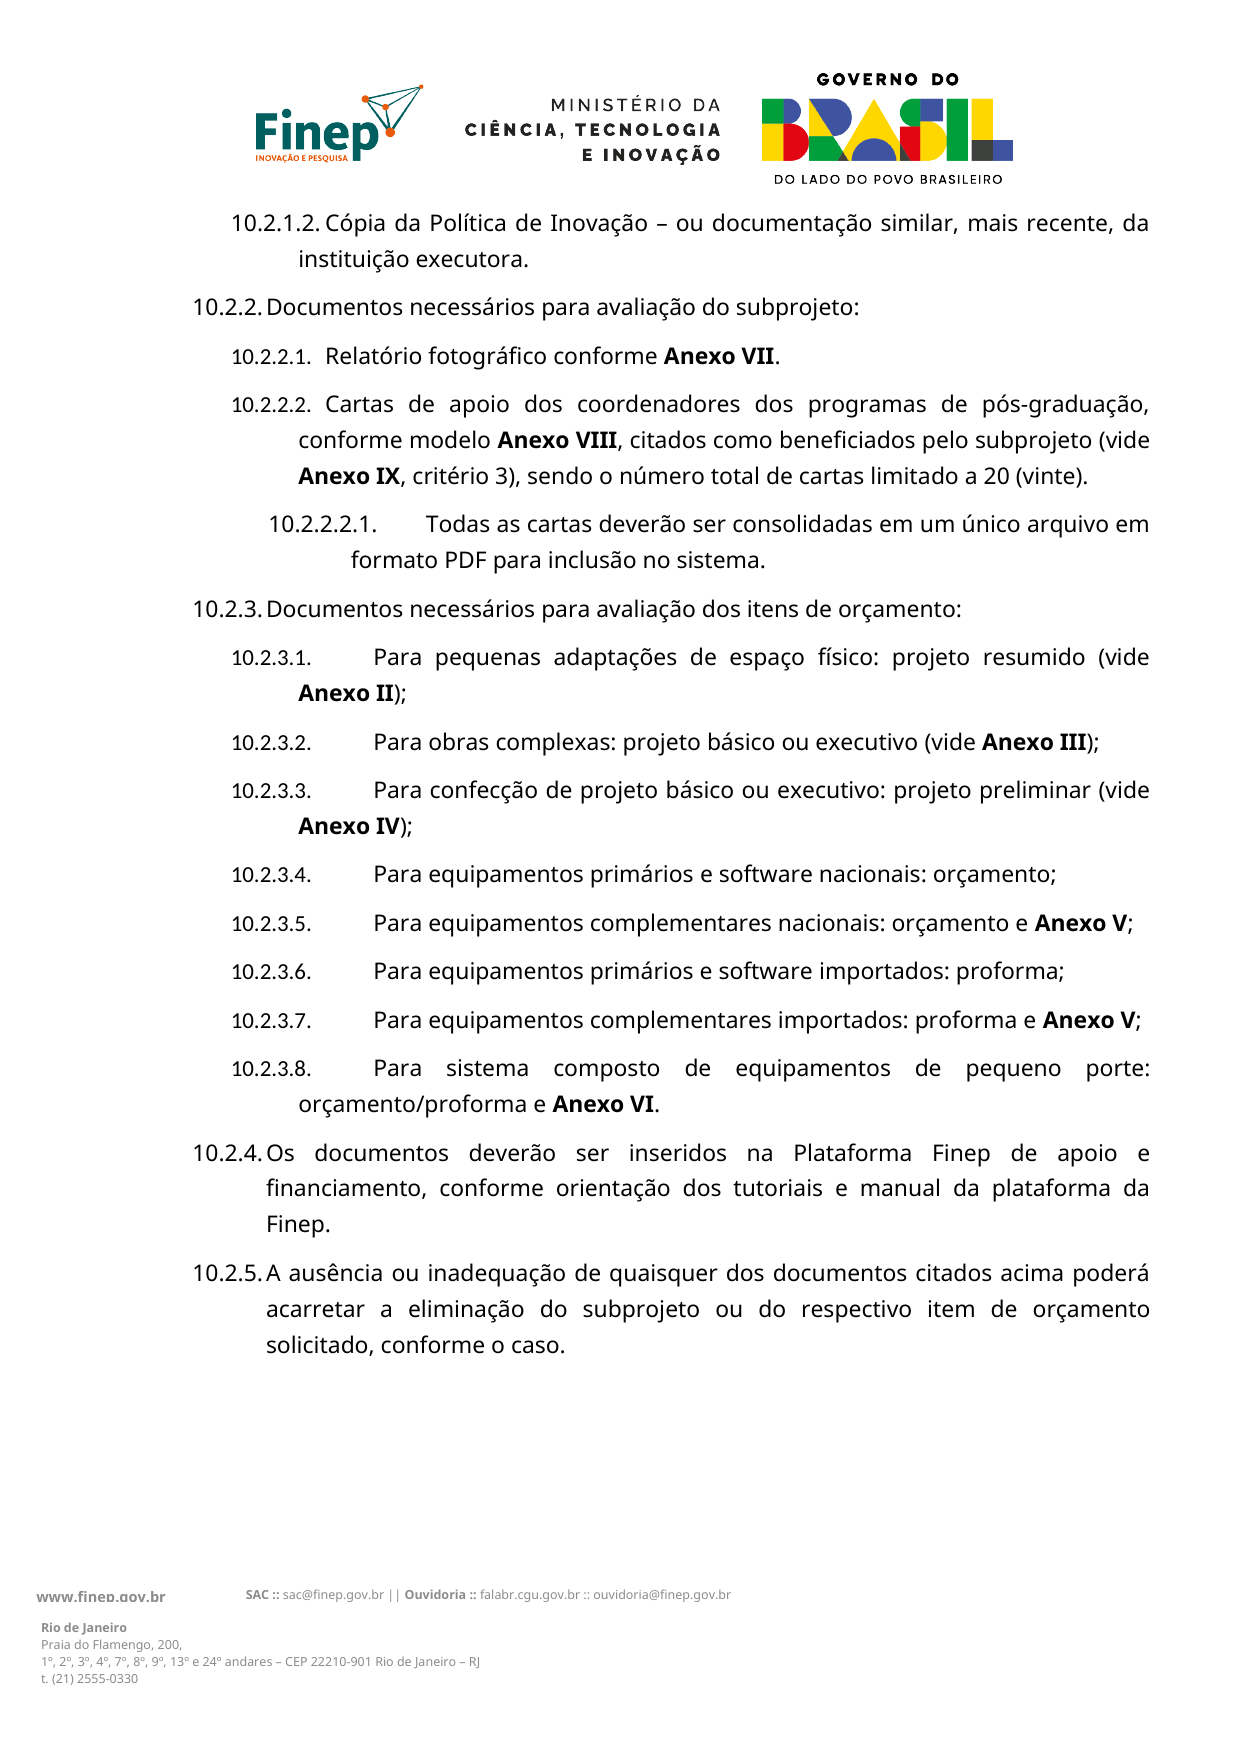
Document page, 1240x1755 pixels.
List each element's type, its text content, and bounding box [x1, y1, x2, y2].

list Documentos necessários para avaliação dos itens de orçamento: [192, 593, 1151, 624]
list Para equipamentos primários e software nacionais: orçamento; [231, 858, 1151, 889]
list Para equipamentos complementares importados: proforma e Anexo V; [231, 1004, 1151, 1035]
list Para sistema composto de equipamentos de pequeno porte: orçamento/proforma e Anexo VI. [231, 1052, 1151, 1119]
list Para obras complexas: projeto básico ou executivo (vide Anexo III); [231, 726, 1151, 757]
list Para confecção de projeto básico ou executivo: projeto preliminar (vide Anexo IV); [231, 774, 1151, 841]
list Para equipamentos complementares nacionais: orçamento e Anexo V; [231, 907, 1151, 938]
list Para equipamentos primários e software importados: proforma; [231, 955, 1151, 986]
list Cópia da Política de Inovação – ou documentação similar, mais recente, da instituição executora. [231, 207, 1151, 274]
list Relatório fotográfico conforme Anexo VII. [231, 339, 1151, 371]
list Os documentos deverão ser inseridos na Plataforma Finep de apoio e financiamento, conforme orientação dos tutoriais e manual da plataforma da Finep. [192, 1136, 1151, 1239]
list Cartas de apoio dos coordenadores dos programas de pós-graduação, conforme modelo Anexo VIII, citados como beneficiados pelo subprojeto (vide Anexo IX, critério 3), sendo o número total de cartas limitado a 20 (vinte). [231, 388, 1151, 491]
list Documentos necessários para avaliação do subprojeto: [192, 291, 1151, 322]
list A ausência ou inadequação de quaisquer dos documentos citados acima poderá acarretar a eliminação do subprojeto ou do respectivo item de orçamento solicitado, conforme o caso. [192, 1257, 1151, 1360]
list Todas as cartas deverão ser consolidadas em um único arquivo em formato PDF para inclusão no sistema. [268, 508, 1151, 576]
list Para pequenas adaptações de espaço físico: projeto resumido (vide Anexo II); [231, 641, 1151, 708]
